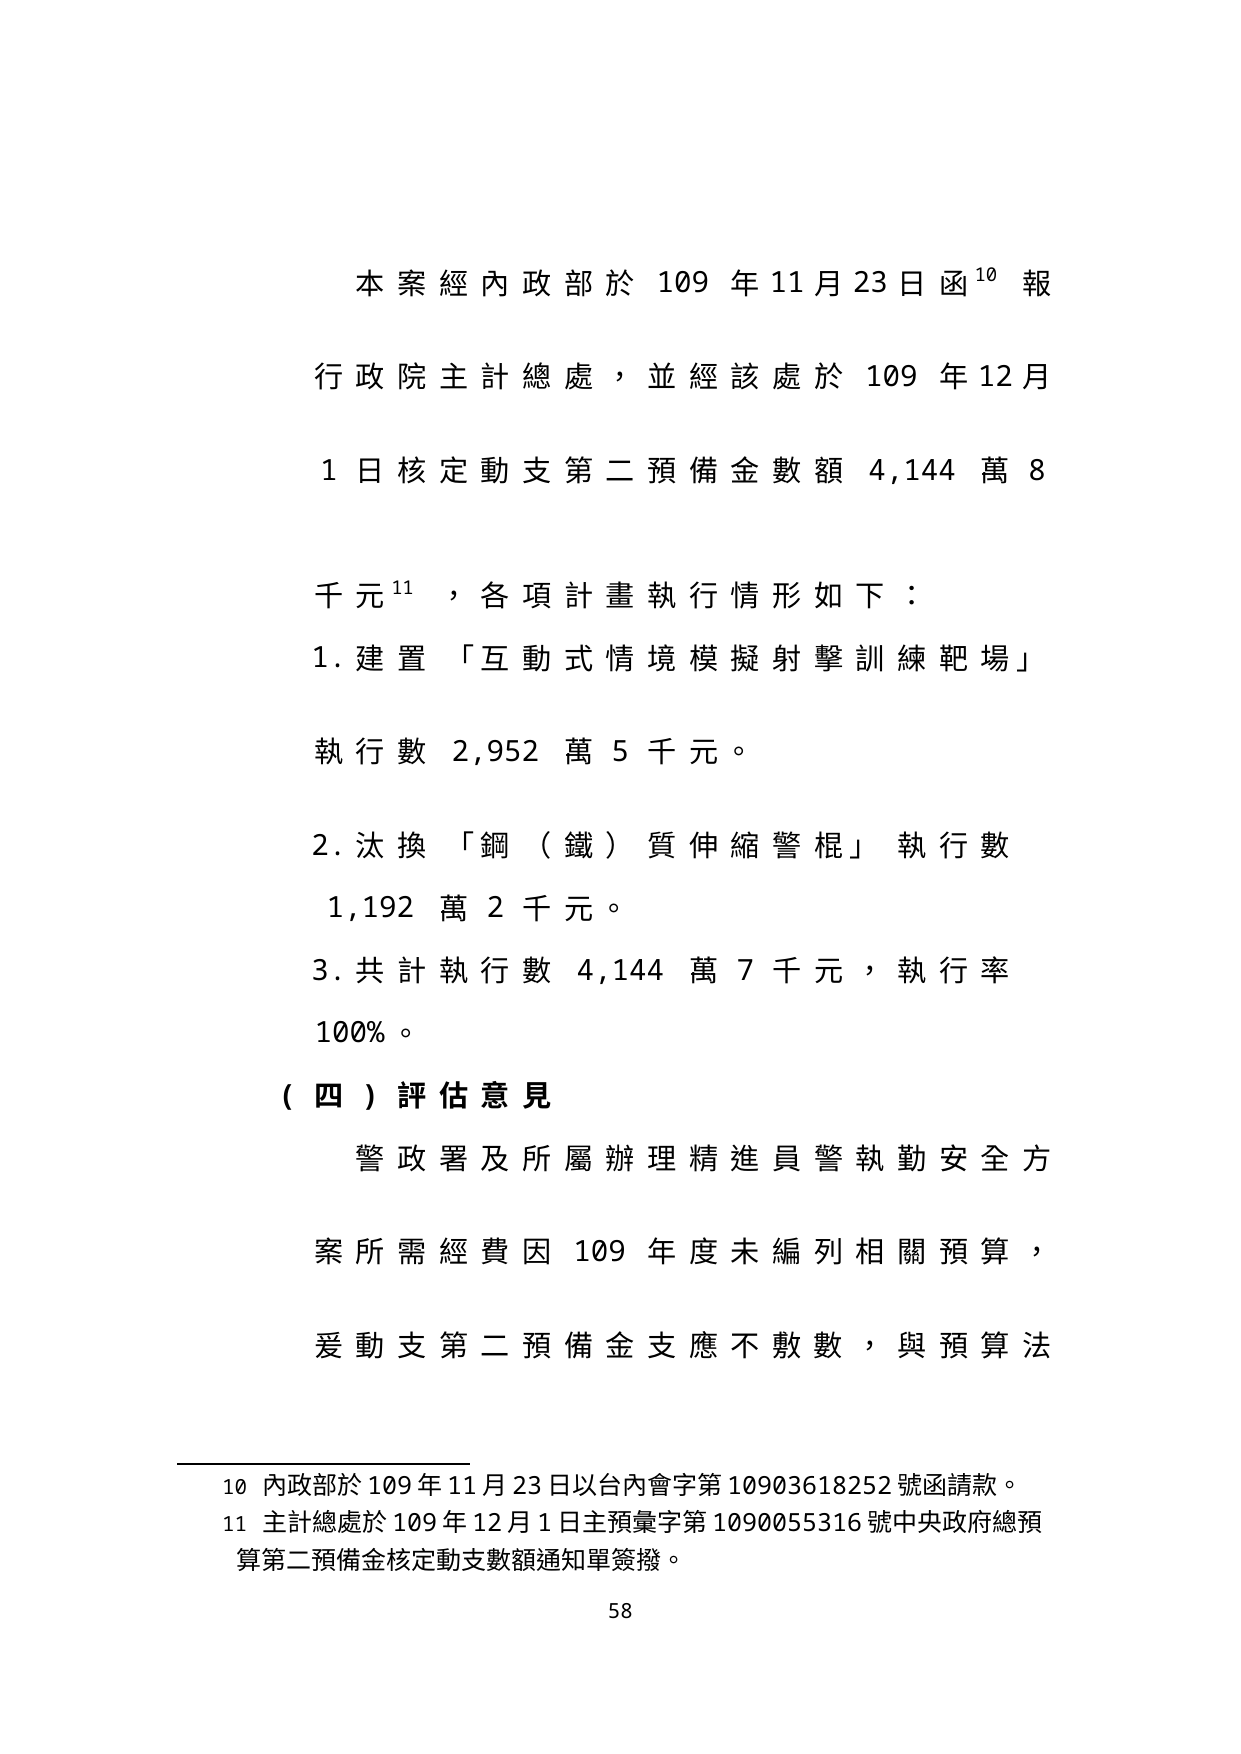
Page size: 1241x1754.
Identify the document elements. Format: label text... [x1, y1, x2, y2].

text 內政部於109年11月23日以台內會字第10903618252號函請款。 [222, 1464, 1063, 1502]
text 本案經內政部於109年11月23日函報行政院主計總處，並經該處於109年12月1日核定動支第二預備金數額4,144萬8千元，各項計畫執行情形如下： [271, 177, 1058, 615]
text 2.汰換「鋼（鐵）質伸縮警棍」執行數1,192萬2千元。 [271, 802, 1058, 927]
text 3.共計執行數4,144萬7千元，執行率100%。 [271, 927, 1058, 1052]
text (四)評估意見 [242, 1052, 1058, 1115]
text 警政署及所屬辦理精進員警執勤安全方案所需經費因109年度未編列相關預算，爰動支第二預備金支應不敷數，與預算法 [271, 1115, 1058, 1365]
text 主計總處於109年12月1日主預彙字第1090055316號中央政府總預算第二預備金核定動支數額通知單簽撥。 [222, 1502, 1063, 1577]
text 1.建置「互動式情境模擬射擊訓練靶場」執行數2,952萬5千元。 [271, 615, 1058, 802]
